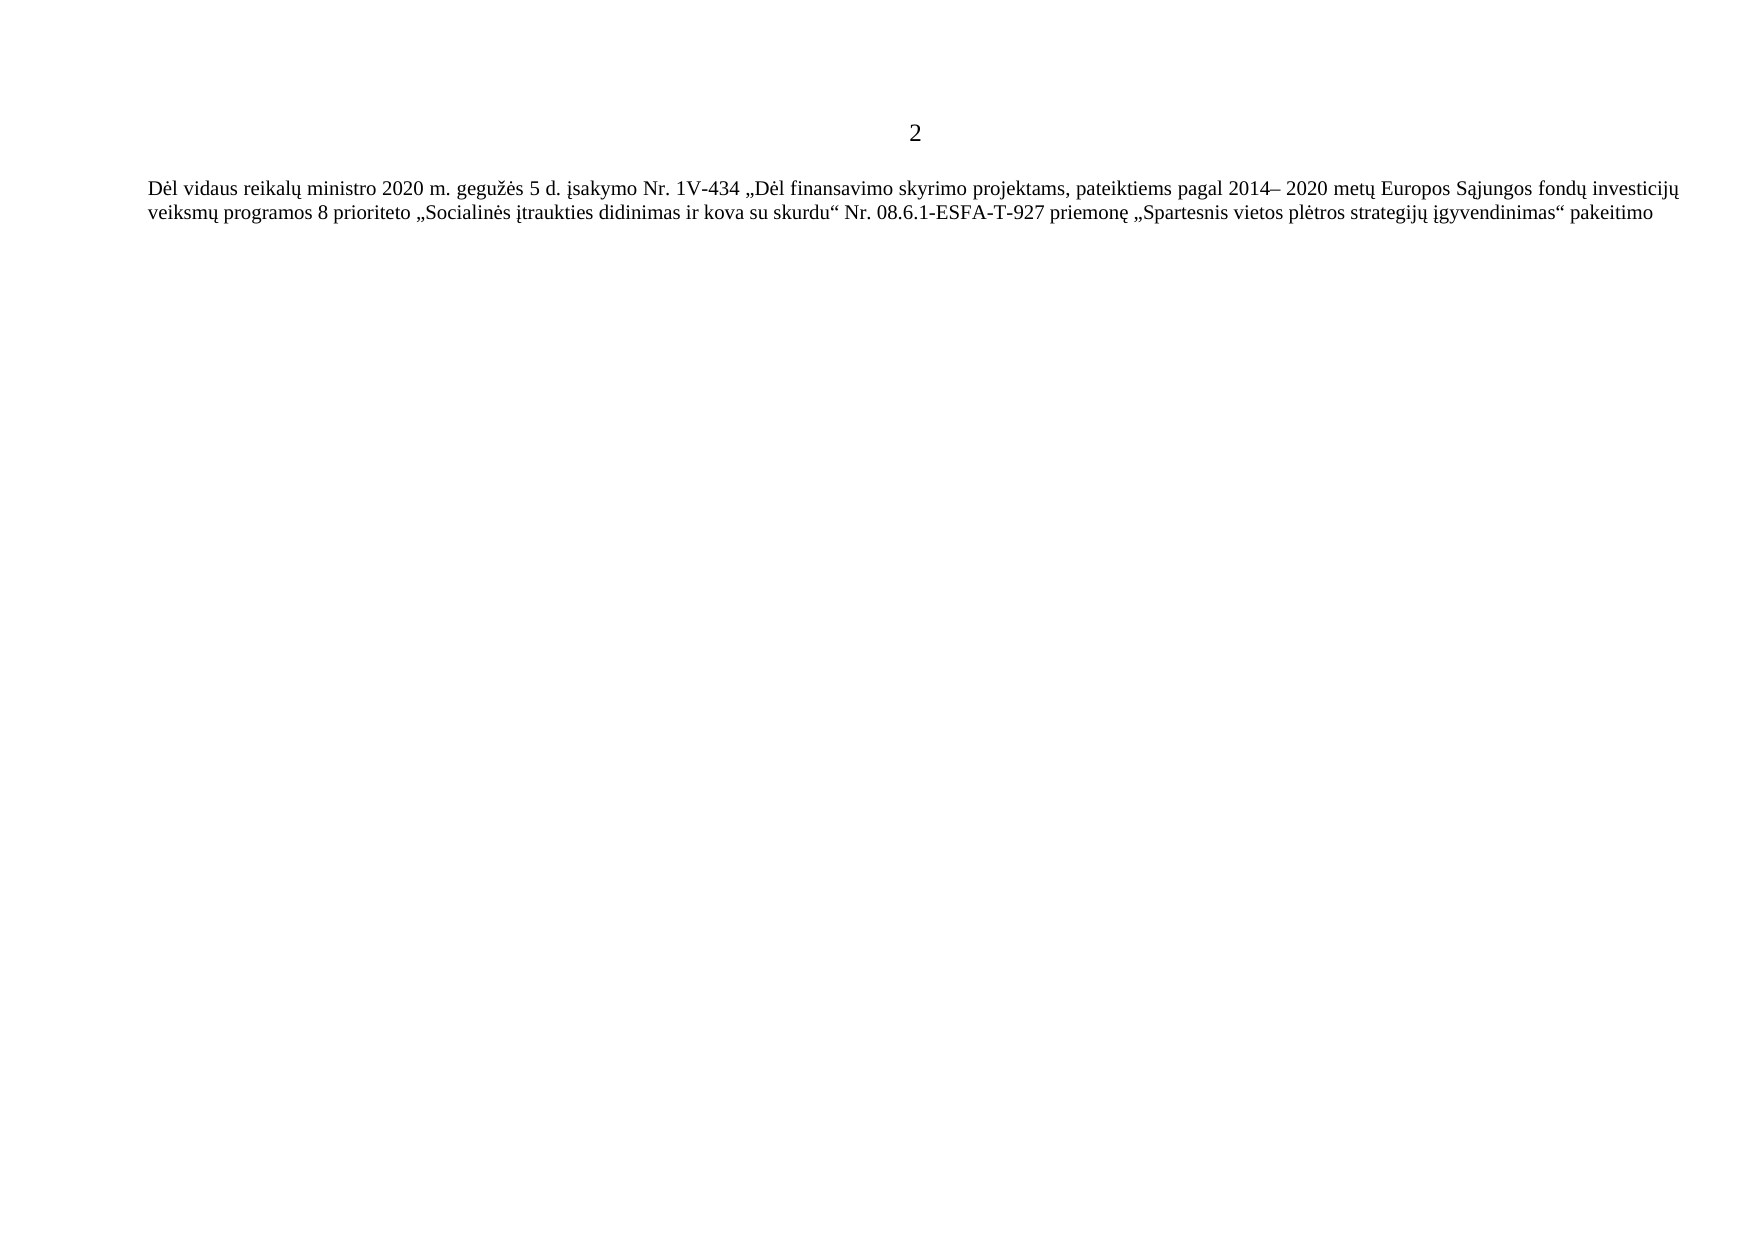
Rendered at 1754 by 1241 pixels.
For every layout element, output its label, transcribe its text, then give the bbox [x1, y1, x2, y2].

text Dėl vidaus reikalų ministro 2020 m. gegužės 5 d. įsakymo Nr. 1V-434 „Dėl finansavimo skyrimo projektams, pateiktiems pagal 2014– 2020 metų Europos Sąjungos fondų investicijų veiksmų programos 8 prioriteto „Socialinės įtraukties didinimas ir kova su skurdu“ Nr. 08.6.1-ESFA-T-927 priemonę „Spartesnis vietos plėtros strategijų įgyvendinimas“ pakeitimo [148, 176, 1683, 224]
